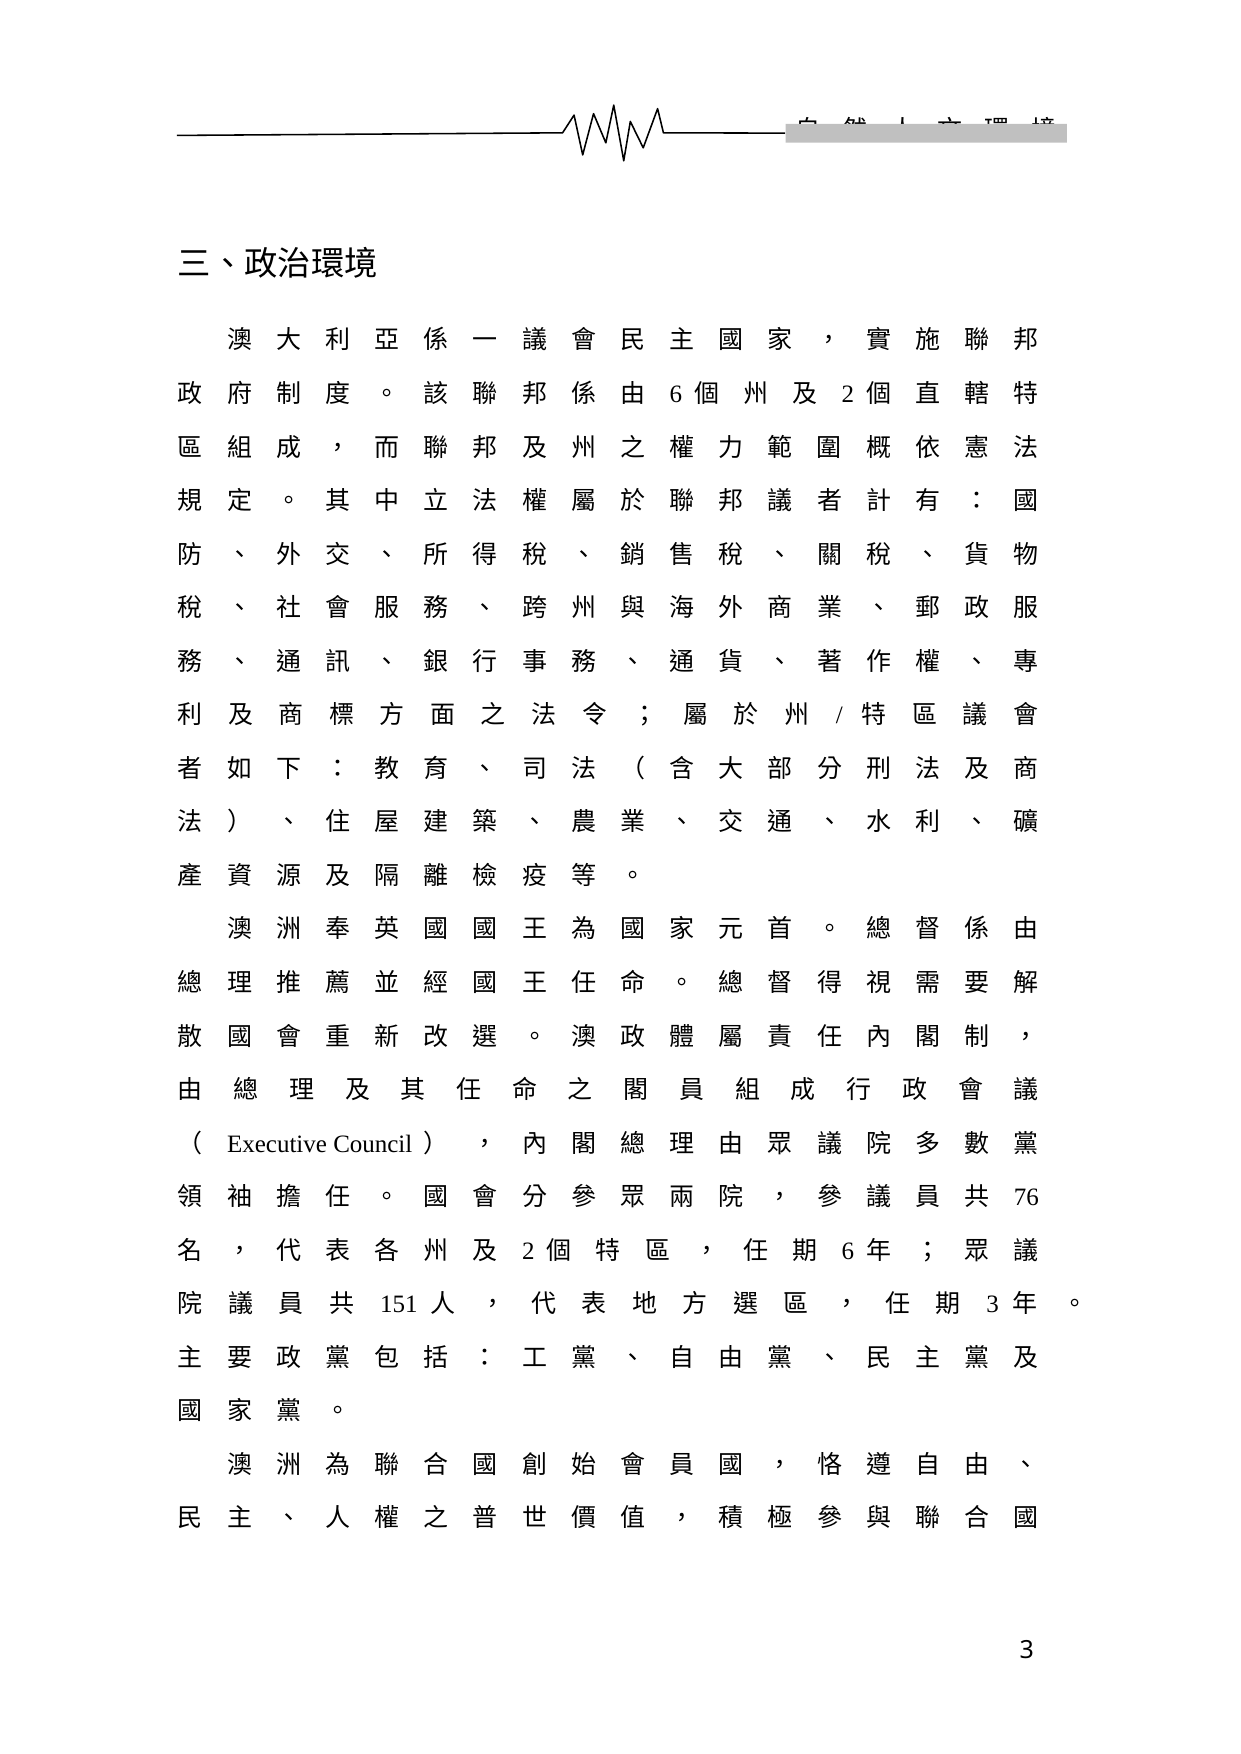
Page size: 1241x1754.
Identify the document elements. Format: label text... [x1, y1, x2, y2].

text 澳洲奉英國國王為國家元首。總督係由總理推薦並經國王任命。總督得視需要解散國會重新改選。澳政體屬責任內閣制，由總理及其任命之閣員組成行政會議（Executive Council），內閣總理由眾議院多數黨領袖擔任。國會分參眾兩院，參議員共76名，代表各州及2個特區，任期6年；眾議院議員共151人，代表地方選區，任期3年。主要政黨包括：工黨、自由黨、民主黨及國家黨。 [178, 900, 1063, 1436]
subtitle 三、政治環境 [178, 236, 1063, 284]
text 澳洲為聯合國創始會員國，恪遵自由、民主、人權之普世價值，積極參與聯合國在世界各地之維和任務，其與歐洲、美國及鄰邦紐西蘭間之傳統邦誼及軍事、經貿、文化交流合作關係頗為緊密，另亦積極開拓亞太地區國家之雙邊關係及建立與「東南亞國協」（ASEAN）之多邊合作往來。澳洲亦頗為關注其週邊南太平洋國家之政經發展，顯以區域性和平安定之主導角色自居。 [178, 1436, 1063, 1543]
text 澳大利亞係一議會民主國家，實施聯邦政府制度。該聯邦係由6個州及2個直轄特區組成，而聯邦及州之權力範圍概依憲法規定。其中立法權屬於聯邦議者計有：國防、外交、所得稅、銷售稅、關稅、貨物稅、社會服務、跨州與海外商業、郵政服務、通訊、銀行事務、通貨、著作權、專利及商標方面之法令；屬於州/特區議會者如下：教育、司法（含大部分刑法及商法）、住屋建築、農業、交通、水利、礦產資源及隔離檢疫等。 [178, 311, 1063, 900]
